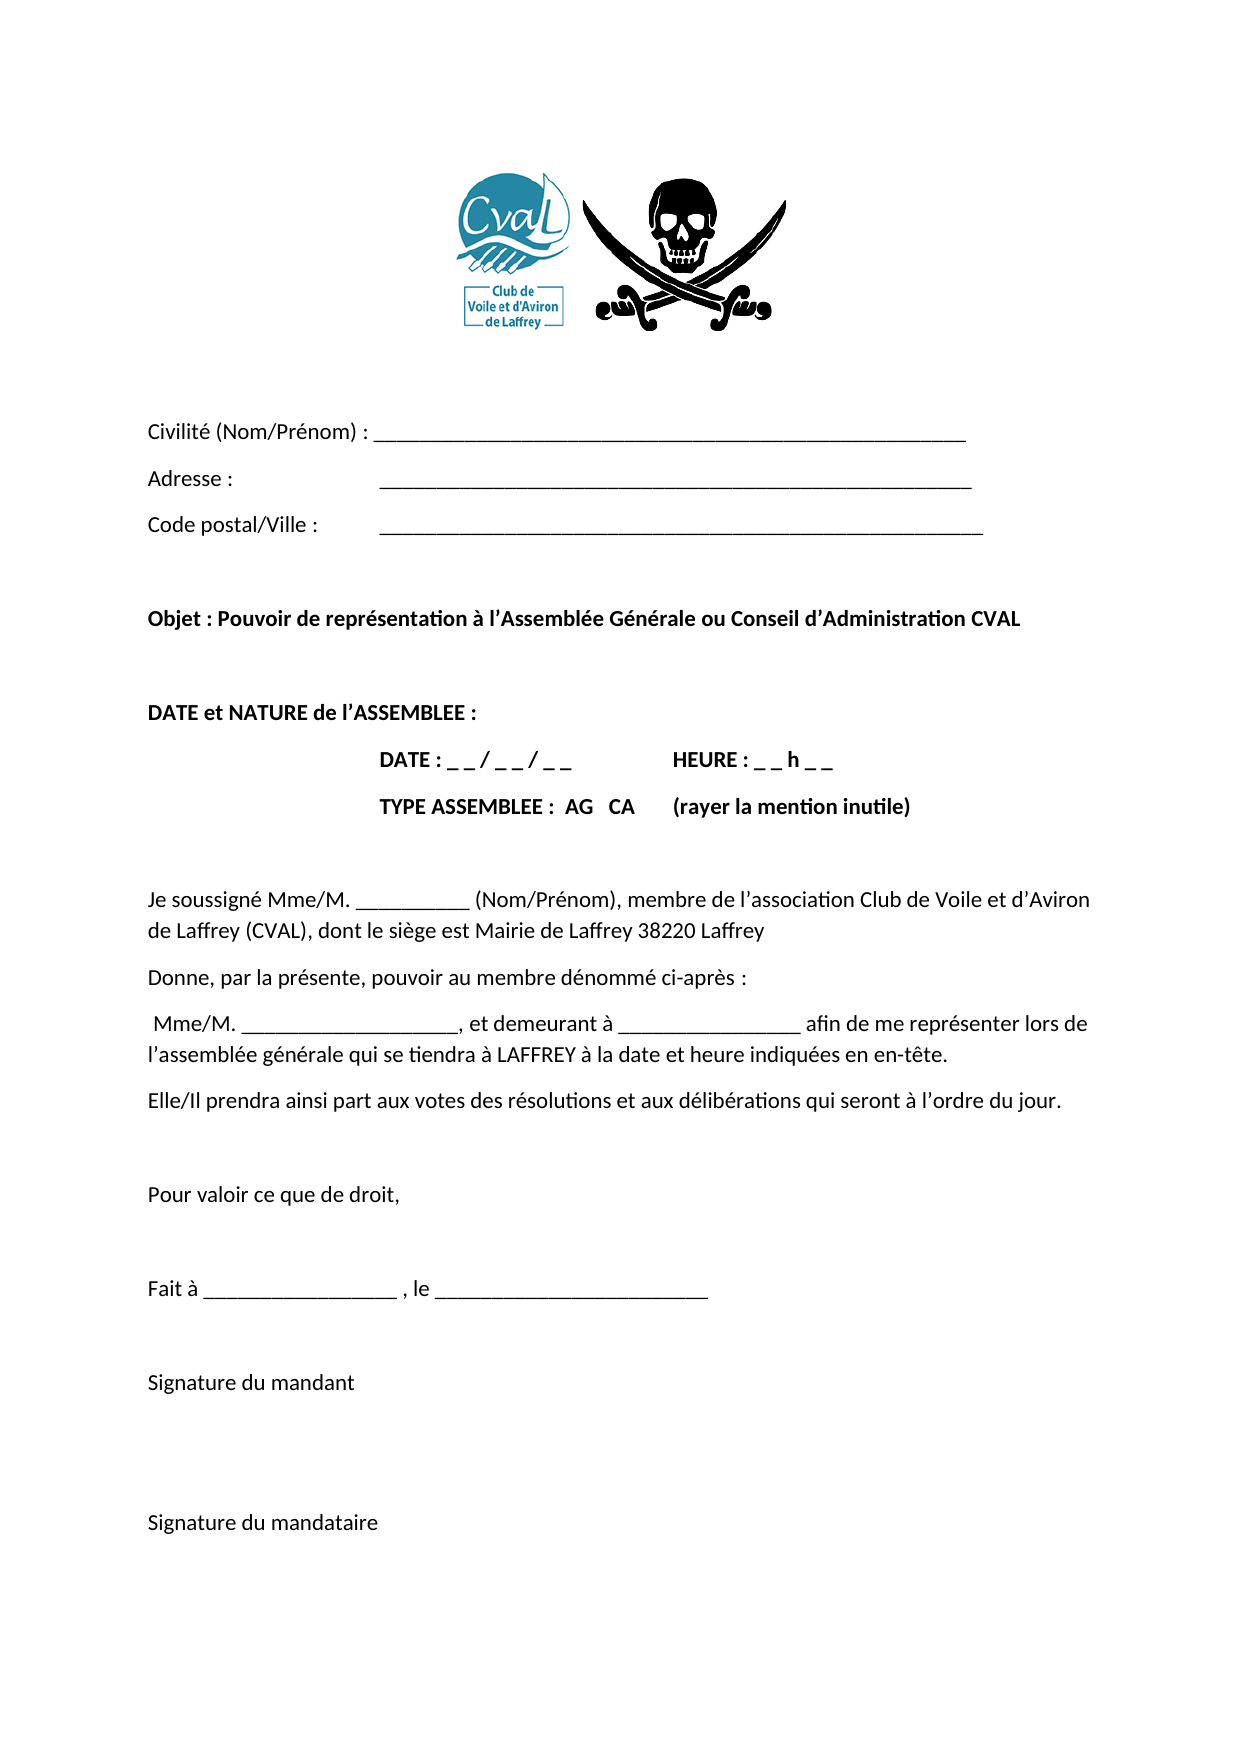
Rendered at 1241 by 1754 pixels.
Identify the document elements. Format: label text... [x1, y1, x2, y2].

text Civilité (Nom/Prénom) : ____________________________________________________ [148, 417, 1093, 445]
text Je soussigné Mme/M. __________ (Nom/Prénom), membre de l’association Club de Voile et d’Aviron de Laffrey (CVAL), dont le siège est Mairie de Laffrey 38220 Laffrey [148, 886, 1093, 944]
text DATE et NATURE de l’ASSEMBLEE : [148, 698, 1093, 726]
picture [435, 147, 805, 352]
text TYPE ASSEMBLEE : AG CA (rayer la mention inutile) [148, 792, 1093, 820]
text Signature du mandataire [148, 1508, 1093, 1537]
text Donne, par la présente, pouvoir au membre dénommé ci-après : [148, 963, 1093, 991]
text Mme/M. ___________________, et demeurant à ________________ afin de me représenter lors de l’assemblée générale qui se tiendra à LAFFREY à la date et heure indiquées en en-tête. [148, 1009, 1093, 1068]
text DATE : _ _ / _ _ / _ _ HEURE : _ _ h _ _ [148, 745, 1093, 773]
text Code postal/Ville : _____________________________________________________ [148, 511, 1093, 539]
text Pour valoir ce que de droit, [148, 1180, 1093, 1208]
text Adresse : ____________________________________________________ [148, 464, 1093, 492]
text Objet : Pouvoir de représentation à l’Assemblée Générale ou Conseil d’Administration CVAL [148, 604, 1093, 632]
text Elle/Il prendra ainsi part aux votes des résolutions et aux délibérations qui seront à l’ordre du jour. [148, 1087, 1093, 1115]
text Signature du mandant [148, 1368, 1093, 1396]
text Fait à _________________ , le ________________________ [148, 1274, 1093, 1302]
